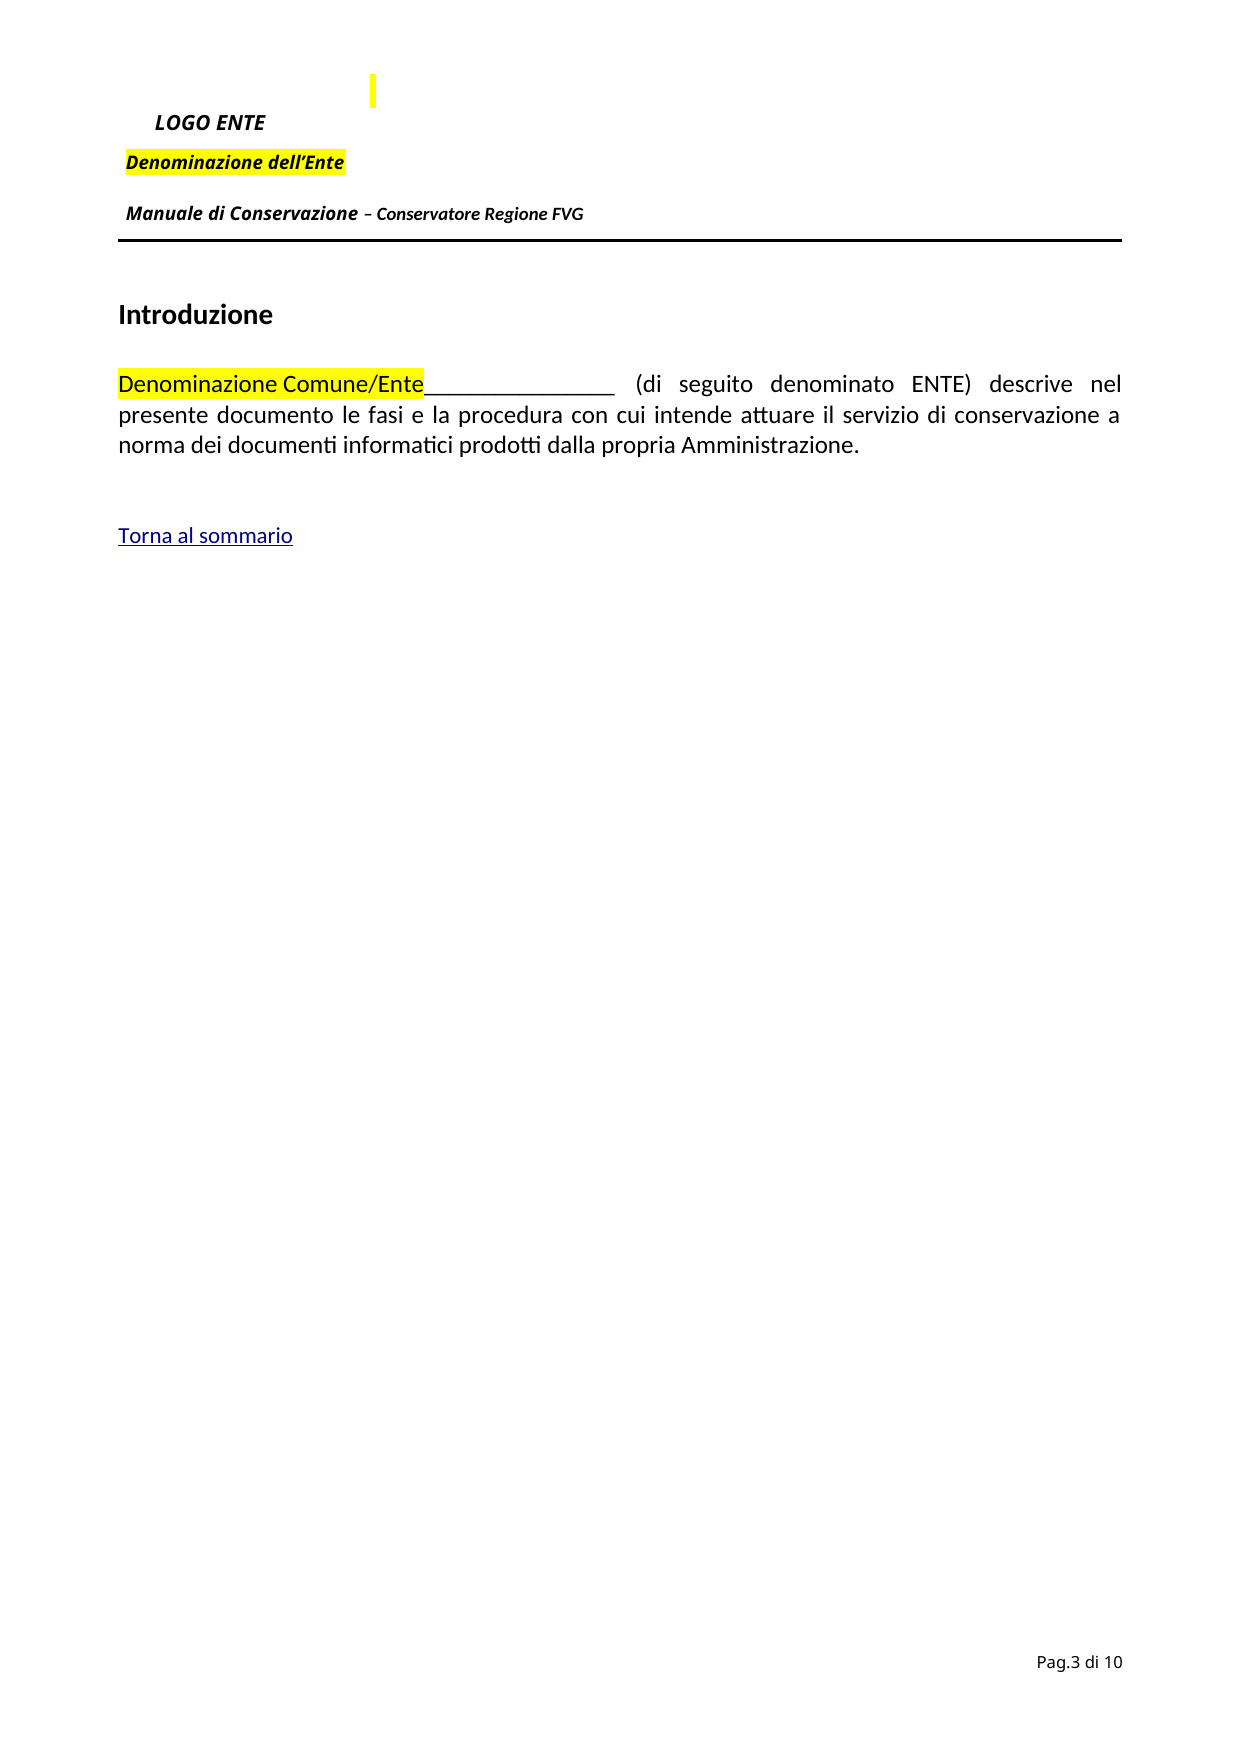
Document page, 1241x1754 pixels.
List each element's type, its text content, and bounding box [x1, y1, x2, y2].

text Torna al sommario [118, 521, 1122, 549]
subtitle Introduzione [118, 296, 1122, 331]
text Denominazione Comune/Ente (di seguito denominato ENTE) descrive nel presente documento le fasi e la procedura con cui intende attuare il servizio di conservazione a norma dei documenti informatici prodotti dalla propria Amministrazione. [118, 368, 1122, 460]
